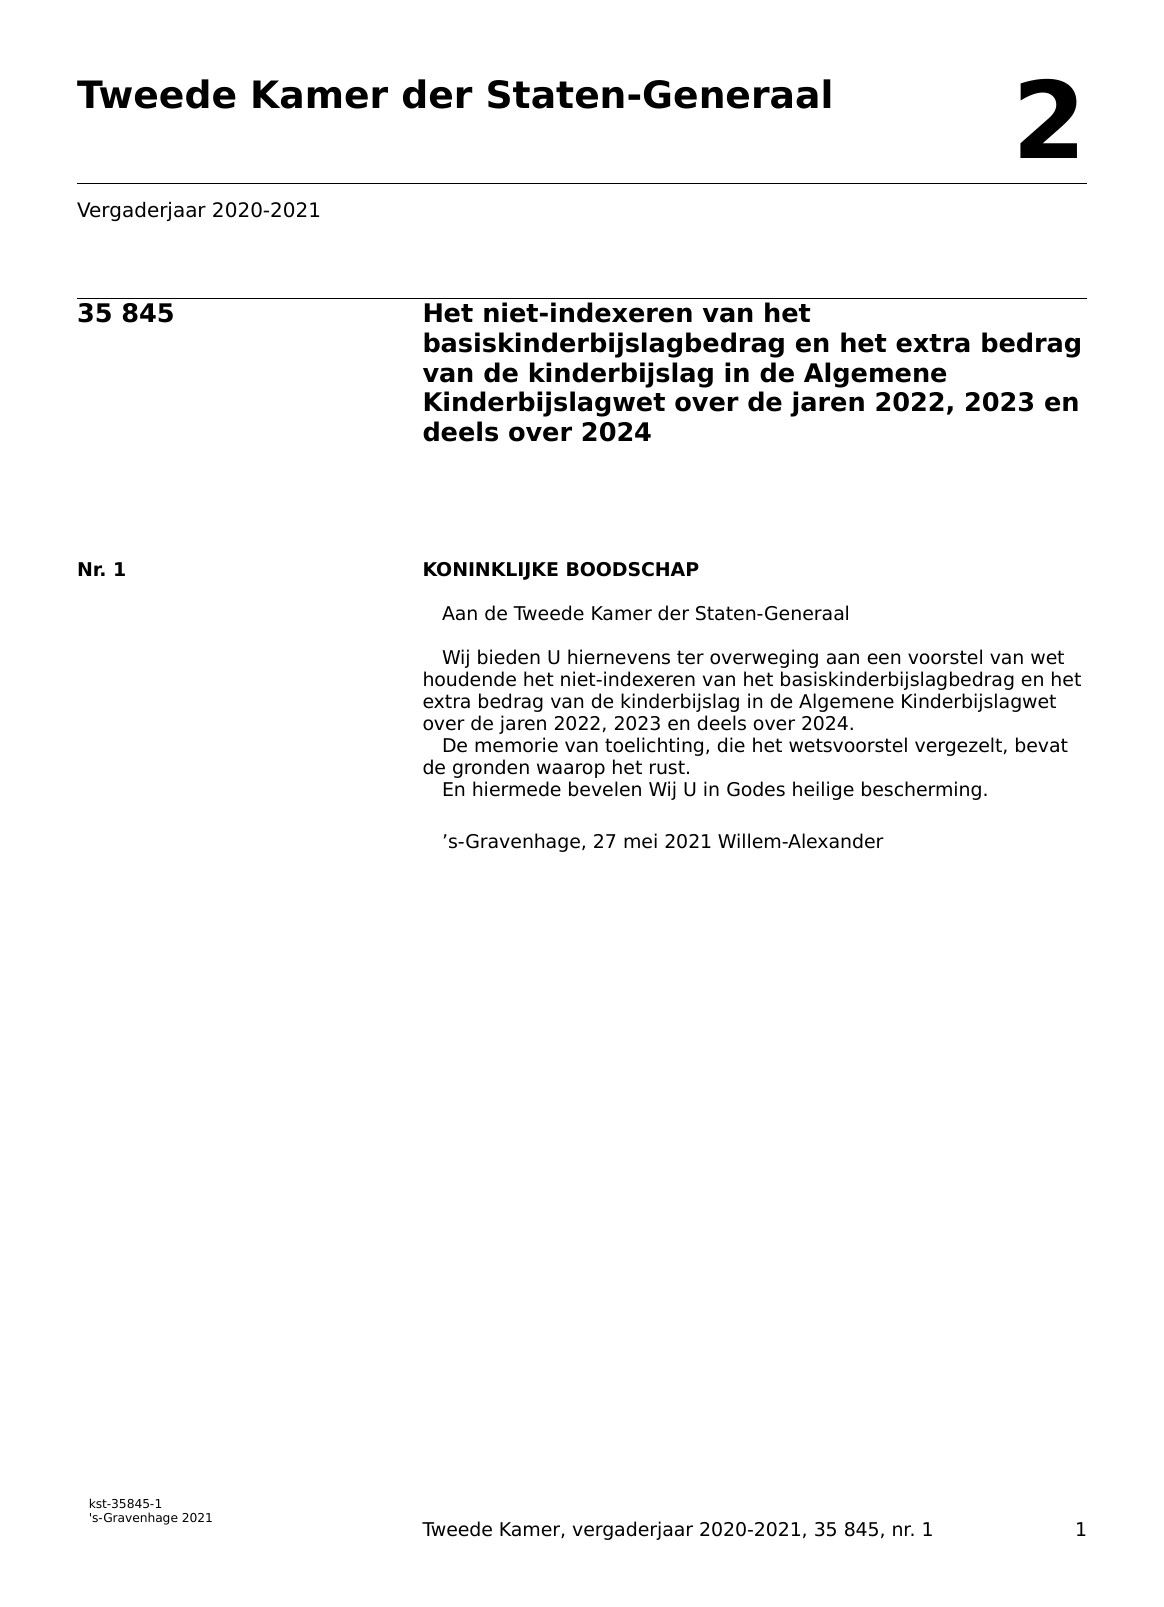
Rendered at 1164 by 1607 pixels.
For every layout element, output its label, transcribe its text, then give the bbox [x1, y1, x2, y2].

subtitle Nr. 1 KONINKLIJKE BOODSCHAP [77, 558, 1087, 580]
table_cell Vergaderjaar 2020-2021 [77, 184, 1087, 298]
table_header 2 [886, 59, 1087, 183]
text Wij bieden U hiernevens ter overweging aan een voorstel van wet houdende het niet-indexeren van het basiskinderbijslagbedrag en het extra bedrag van de kinderbijslag in de Algemene Kinderbijslagwet over de jaren 2022, 2023 en deels over 2024. [422, 647, 1087, 735]
text De memorie van toelichting, die het wetsvoorstel vergezelt, bevat de gronden waarop het rust. [422, 735, 1087, 779]
table_header Tweede Kamer der Staten-Generaal [77, 59, 886, 183]
text 's-Gravenhage 2021 [88, 1511, 323, 1525]
subtitle 35 845 Het niet-indexeren van het basiskinderbijslagbedrag en het extra bedrag van de kinderbijslag in de Algemene Kinderbijslagwet over de jaren 2022, 2023 en deels over 2024 [77, 299, 1087, 447]
text Aan de Tweede Kamer der Staten-Generaal [422, 603, 1087, 624]
text En hiermede bevelen Wij U in Godes heilige bescherming. [422, 779, 1087, 801]
text ’s-Gravenhage, 27 mei 2021 Willem-Alexander [422, 831, 1087, 853]
text kst-35845-1 [88, 1497, 323, 1511]
